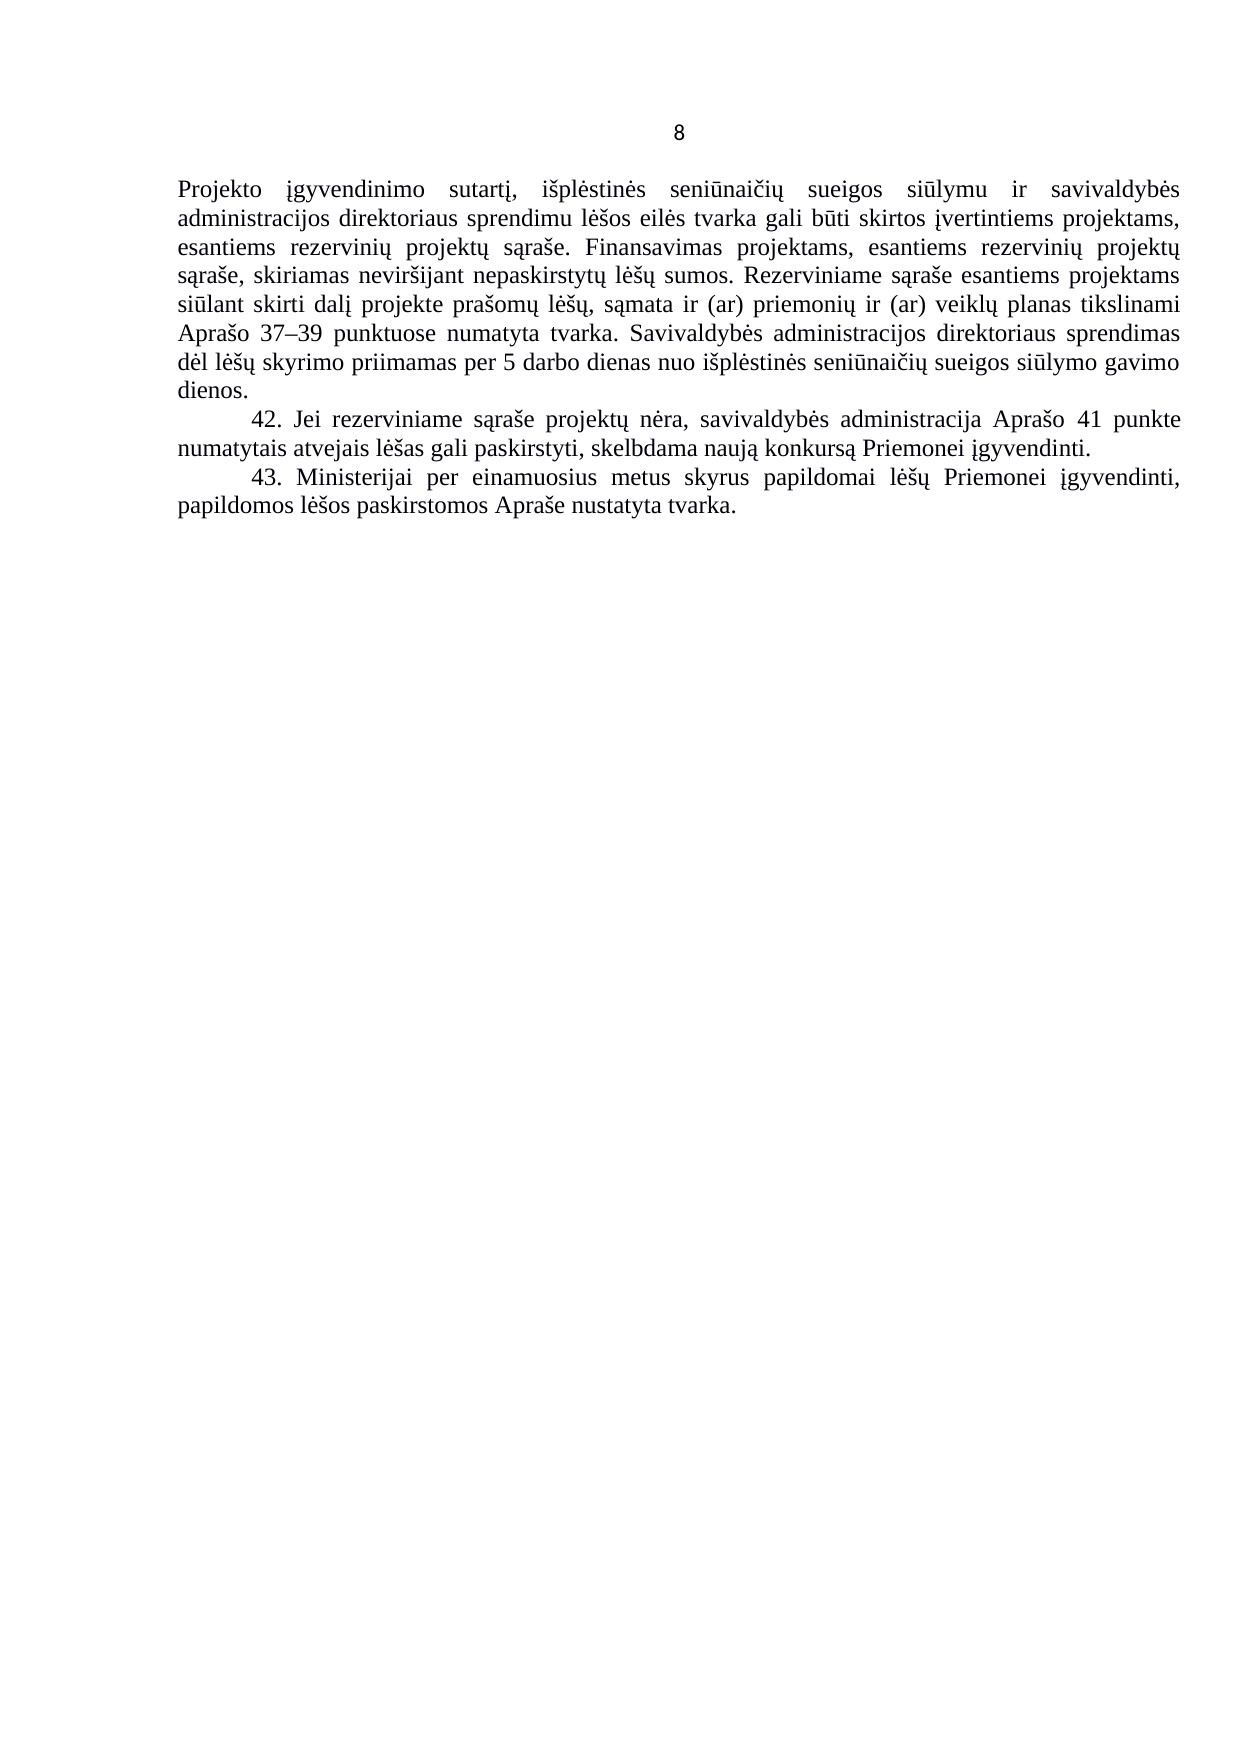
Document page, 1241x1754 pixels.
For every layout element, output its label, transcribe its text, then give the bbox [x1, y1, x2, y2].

text 42. Jei rezerviniame sąraše projektų nėra, savivaldybės administracija Aprašo 41 punkte numatytais atvejais lėšas gali paskirstyti, skelbdama naują konkursą Priemonei įgyvendinti. [177, 404, 1181, 462]
text Projekto įgyvendinimo sutartį, išplėstinės seniūnaičių sueigos siūlymu ir savivaldybės administracijos direktoriaus sprendimu lėšos eilės tvarka gali būti skirtos įvertintiems projektams, esantiems rezervinių projektų sąraše. Finansavimas projektams, esantiems rezervinių projektų sąraše, skiriamas neviršijant nepaskirstytų lėšų sumos. Rezerviniame sąraše esantiems projektams siūlant skirti dalį projekte prašomų lėšų, sąmata ir (ar) priemonių ir (ar) veiklų planas tikslinami Aprašo 37–39 punktuose numatyta tvarka. Savivaldybės administracijos direktoriaus sprendimas dėl lėšų skyrimo priimamas per 5 darbo dienas nuo išplėstinės seniūnaičių sueigos siūlymo gavimo dienos. [177, 174, 1181, 404]
text 43. Ministerijai per einamuosius metus skyrus papildomai lėšų Priemonei įgyvendinti, papildomos lėšos paskirstomos Apraše nustatyta tvarka. [177, 462, 1181, 519]
